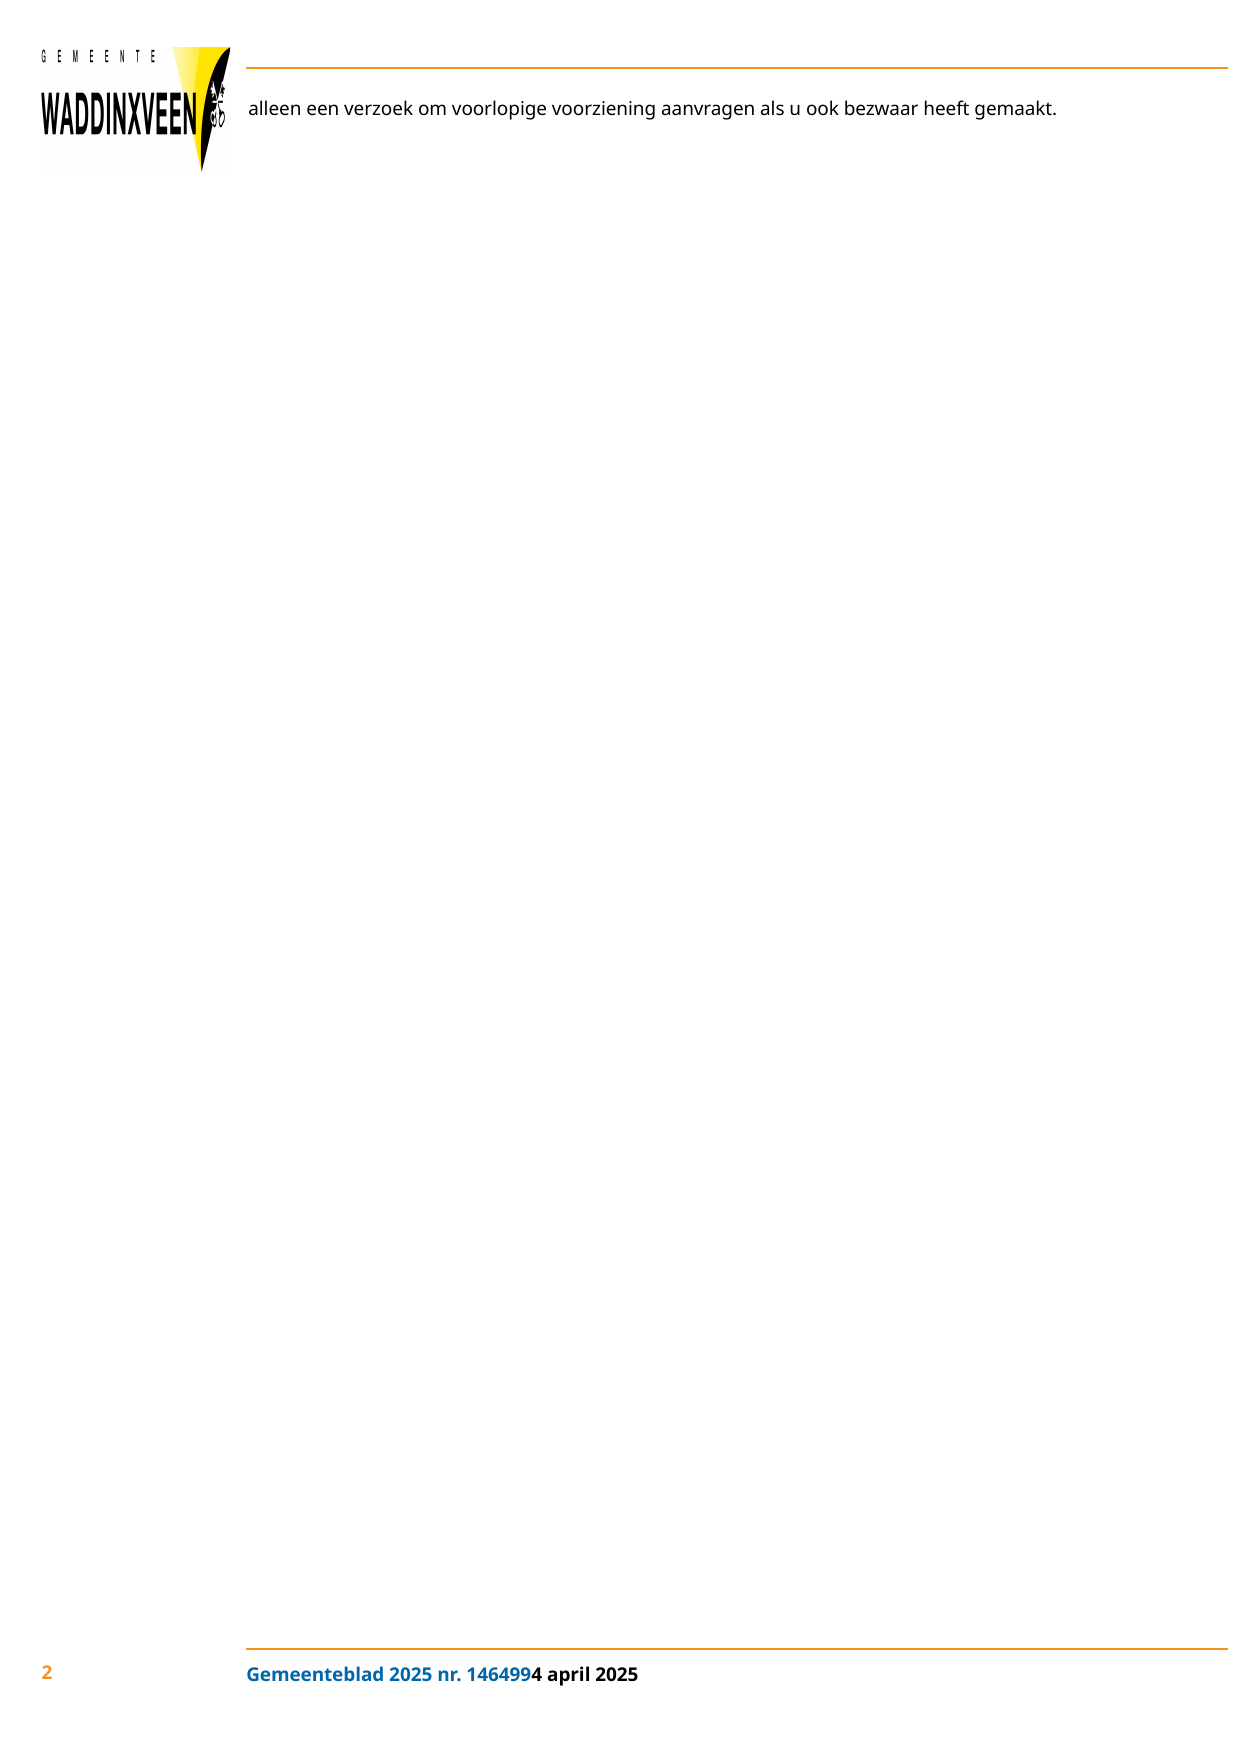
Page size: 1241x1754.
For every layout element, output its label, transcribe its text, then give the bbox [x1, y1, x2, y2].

picture [41, 47, 231, 172]
text alleen een verzoek om voorlopige voorziening aanvragen als u ook bezwaar heeft gemaakt. [248, 95, 1152, 121]
